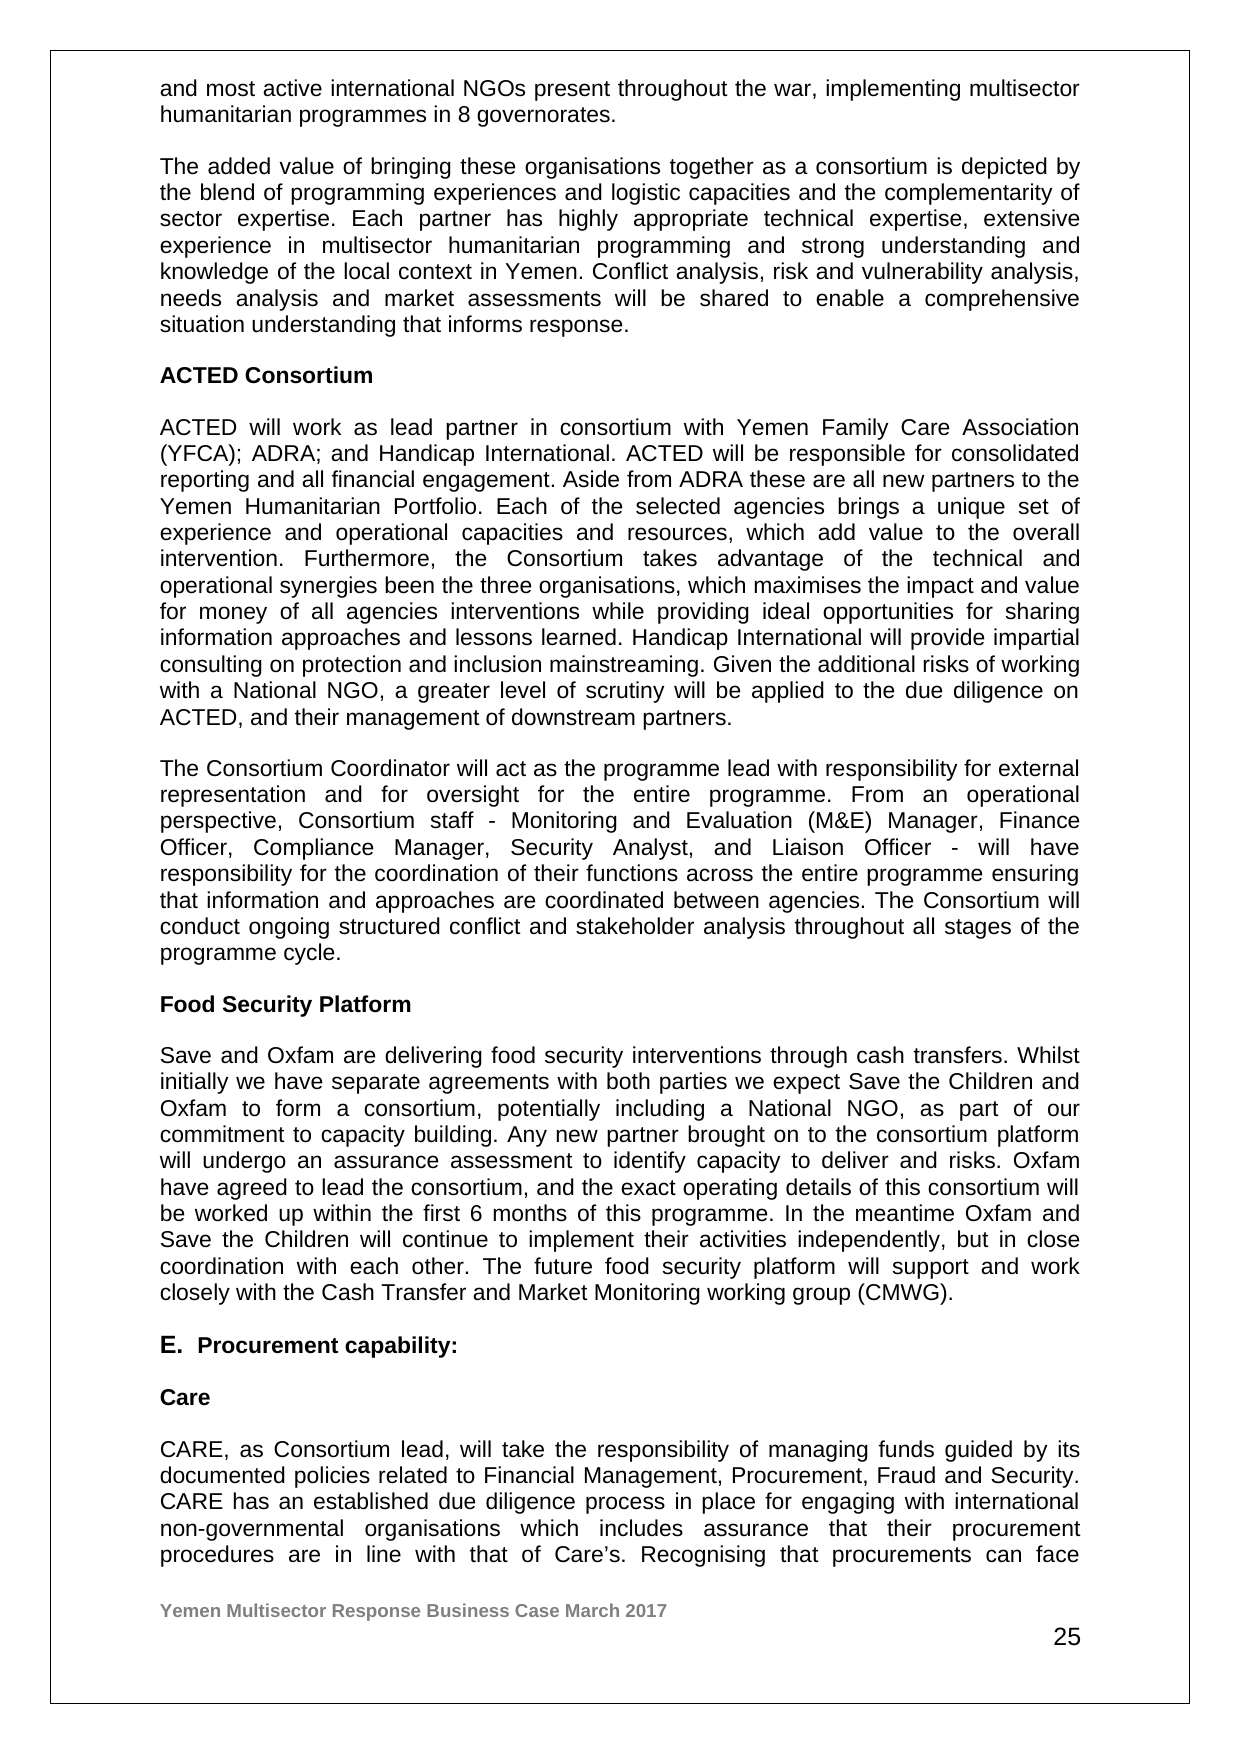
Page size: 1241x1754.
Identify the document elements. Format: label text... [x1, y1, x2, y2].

text and most active international NGOs present throughout the war, implementing multisector humanitarian programmes in 8 governorates. [159, 75, 1081, 128]
text Care [159, 1384, 1081, 1411]
text The added value of bringing these organisations together as a consortium is depicted by the blend of programming experiences and logistic capacities and the complementarity of sector expertise. Each partner has highly appropriate technical expertise, extensive experience in multisector humanitarian programming and strong understanding and knowledge of the local context in Yemen. Conflict analysis, risk and vulnerability analysis, needs analysis and market assessments will be shared to enable a comprehensive situation understanding that informs response. [159, 153, 1081, 337]
text The Consortium Coordinator will act as the programme lead with responsibility for external representation and for oversight for the entire programme. From an operational perspective, Consortium staff - Monitoring and Evaluation (M&E) Manager, Finance Officer, Compliance Manager, Security Analyst, and Liaison Officer - will have responsibility for the coordination of their functions across the entire programme ensuring that information and approaches are coordinated between agencies. The Consortium will conduct ongoing structured conflict and stakeholder analysis throughout all stages of the programme cycle. [159, 755, 1081, 966]
list Procurement capability: [159, 1331, 1081, 1359]
text ACTED Consortium [159, 362, 1081, 388]
text Food Security Platform [159, 991, 1081, 1017]
text CARE, as Consortium lead, will take the responsibility of managing funds guided by its documented policies related to Financial Management, Procurement, Fraud and Security. CARE has an established due diligence process in place for engaging with international non-governmental organisations which includes assurance that their procurement procedures are in line with that of Care’s. Recognising that procurements can face [159, 1436, 1081, 1567]
text Save and Oxfam are delivering food security interventions through cash transfers. Whilst initially we have separate agreements with both parties we expect Save the Children and Oxfam to form a consortium, potentially including a National NGO, as part of our commitment to capacity building. Any new partner brought on to the consortium platform will undergo an assurance assessment to identify capacity to deliver and risks. Oxfam have agreed to lead the consortium, and the exact operating details of this consortium will be worked up within the first 6 months of this programme. In the meantime Oxfam and Save the Children will continue to implement their activities independently, but in close coordination with each other. The future food security platform will support and work closely with the Cash Transfer and Market Monitoring working group (CMWG). [159, 1042, 1081, 1306]
text ACTED will work as lead partner in consortium with Yemen Family Care Association (YFCA); ADRA; and Handicap International. ACTED will be responsible for consolidated reporting and all financial engagement. Aside from ADRA these are all new partners to the Yemen Humanitarian Portfolio. Each of the selected agencies brings a unique set of experience and operational capacities and resources, which add value to the overall intervention. Furthermore, the Consortium takes advantage of the technical and operational synergies been the three organisations, which maximises the impact and value for money of all agencies interventions while providing ideal opportunities for sharing information approaches and lessons learned. Handicap International will provide impartial consulting on protection and inclusion mainstreaming. Given the additional risks of working with a National NGO, a greater level of scrutiny will be applied to the due diligence on ACTED, and their management of downstream partners. [159, 413, 1081, 730]
